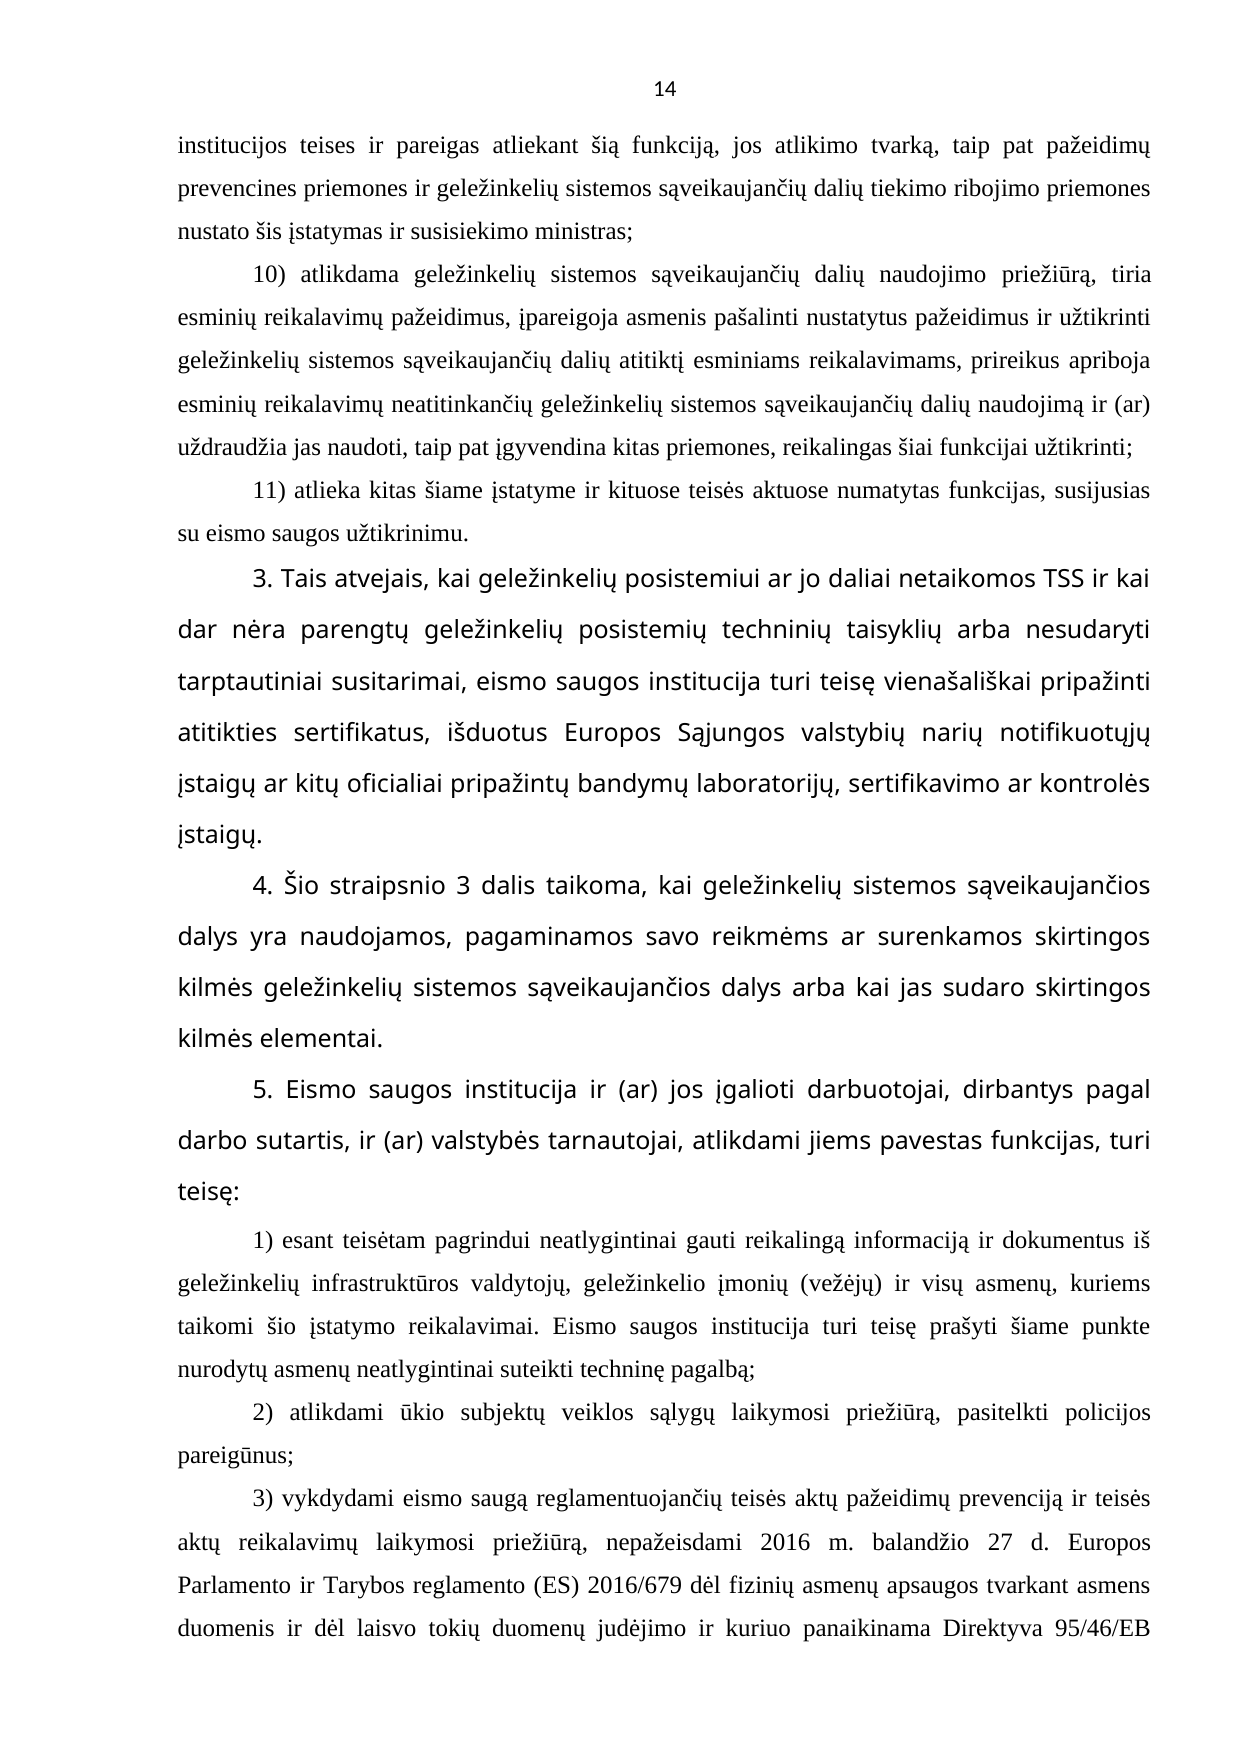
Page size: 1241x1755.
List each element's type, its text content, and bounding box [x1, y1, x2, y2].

text 10) atlikdama geležinkelių sistemos sąveikaujančių dalių naudojimo priežiūrą, tiria esminių reikalavimų pažeidimus, įpareigoja asmenis pašalinti nustatytus pažeidimus ir užtikrinti geležinkelių sistemos sąveikaujančių dalių atitiktį esminiams reikalavimams, prireikus apriboja esminių reikalavimų neatitinkančių geležinkelių sistemos sąveikaujančių dalių naudojimą ir (ar) uždraudžia jas naudoti, taip pat įgyvendina kitas priemones, reikalingas šiai funkcijai užtikrinti; [177, 259, 1152, 461]
text 2) atlikdami ūkio subjektų veiklos sąlygų laikymosi priežiūrą, pasitelkti policijos pareigūnus; [177, 1397, 1152, 1469]
text 3. Tais atvejais, kai geležinkelių posistemiui ar jo daliai netaikomos TSS ir kai dar nėra parengtų geležinkelių posistemių techninių taisyklių arba nesudaryti tarptautiniai susitarimai, eismo saugos institucija turi teisę vienašališkai pripažinti atitikties sertifikatus, išduotus Europos Sąjungos valstybių narių notifikuotųjų įstaigų ar kitų oficialiai pripažintų bandymų laboratorijų, sertifikavimo ar kontrolės įstaigų. [177, 561, 1152, 850]
text 11) atlieka kitas šiame įstatyme ir kituose teisės aktuose numatytas funkcijas, susijusias su eismo saugos užtikrinimu. [177, 475, 1152, 547]
text 5. Eismo saugos institucija ir (ar) jos įgalioti darbuotojai, dirbantys pagal darbo sutartis, ir (ar) valstybės tarnautojai, atlikdami jiems pavestas funkcijas, turi teisę: [177, 1072, 1152, 1208]
text 4. Šio straipsnio 3 dalis taikoma, kai geležinkelių sistemos sąveikaujančios dalys yra naudojamos, pagaminamos savo reikmėms ar surenkamos skirtingos kilmės geležinkelių sistemos sąveikaujančios dalys arba kai jas sudaro skirtingos kilmės elementai. [177, 867, 1152, 1054]
text 3) vykdydami eismo saugą reglamentuojančių teisės aktų pažeidimų prevenciją ir teisės aktų reikalavimų laikymosi priežiūrą, nepažeisdami 2016 m. balandžio 27 d. Europos Parlamento ir Tarybos reglamento (ES) 2016/679 dėl fizinių asmenų apsaugos tvarkant asmens duomenis ir dėl laisvo tokių duomenų judėjimo ir kuriuo panaikinama Direktyva 95/46/EB [177, 1483, 1152, 1642]
text institucijos teises ir pareigas atliekant šią funkciją, jos atlikimo tvarką, taip pat pažeidimų prevencines priemones ir geležinkelių sistemos sąveikaujančių dalių tiekimo ribojimo priemones nustato šis įstatymas ir susisiekimo ministras; [177, 130, 1152, 245]
text 1) esant teisėtam pagrindui neatlygintinai gauti reikalingą informaciją ir dokumentus iš geležinkelių infrastruktūros valdytojų, geležinkelio įmonių (vežėjų) ir visų asmenų, kuriems taikomi šio įstatymo reikalavimai. Eismo saugos institucija turi teisę prašyti šiame punkte nurodytų asmenų neatlygintinai suteikti techninę pagalbą; [177, 1225, 1152, 1383]
